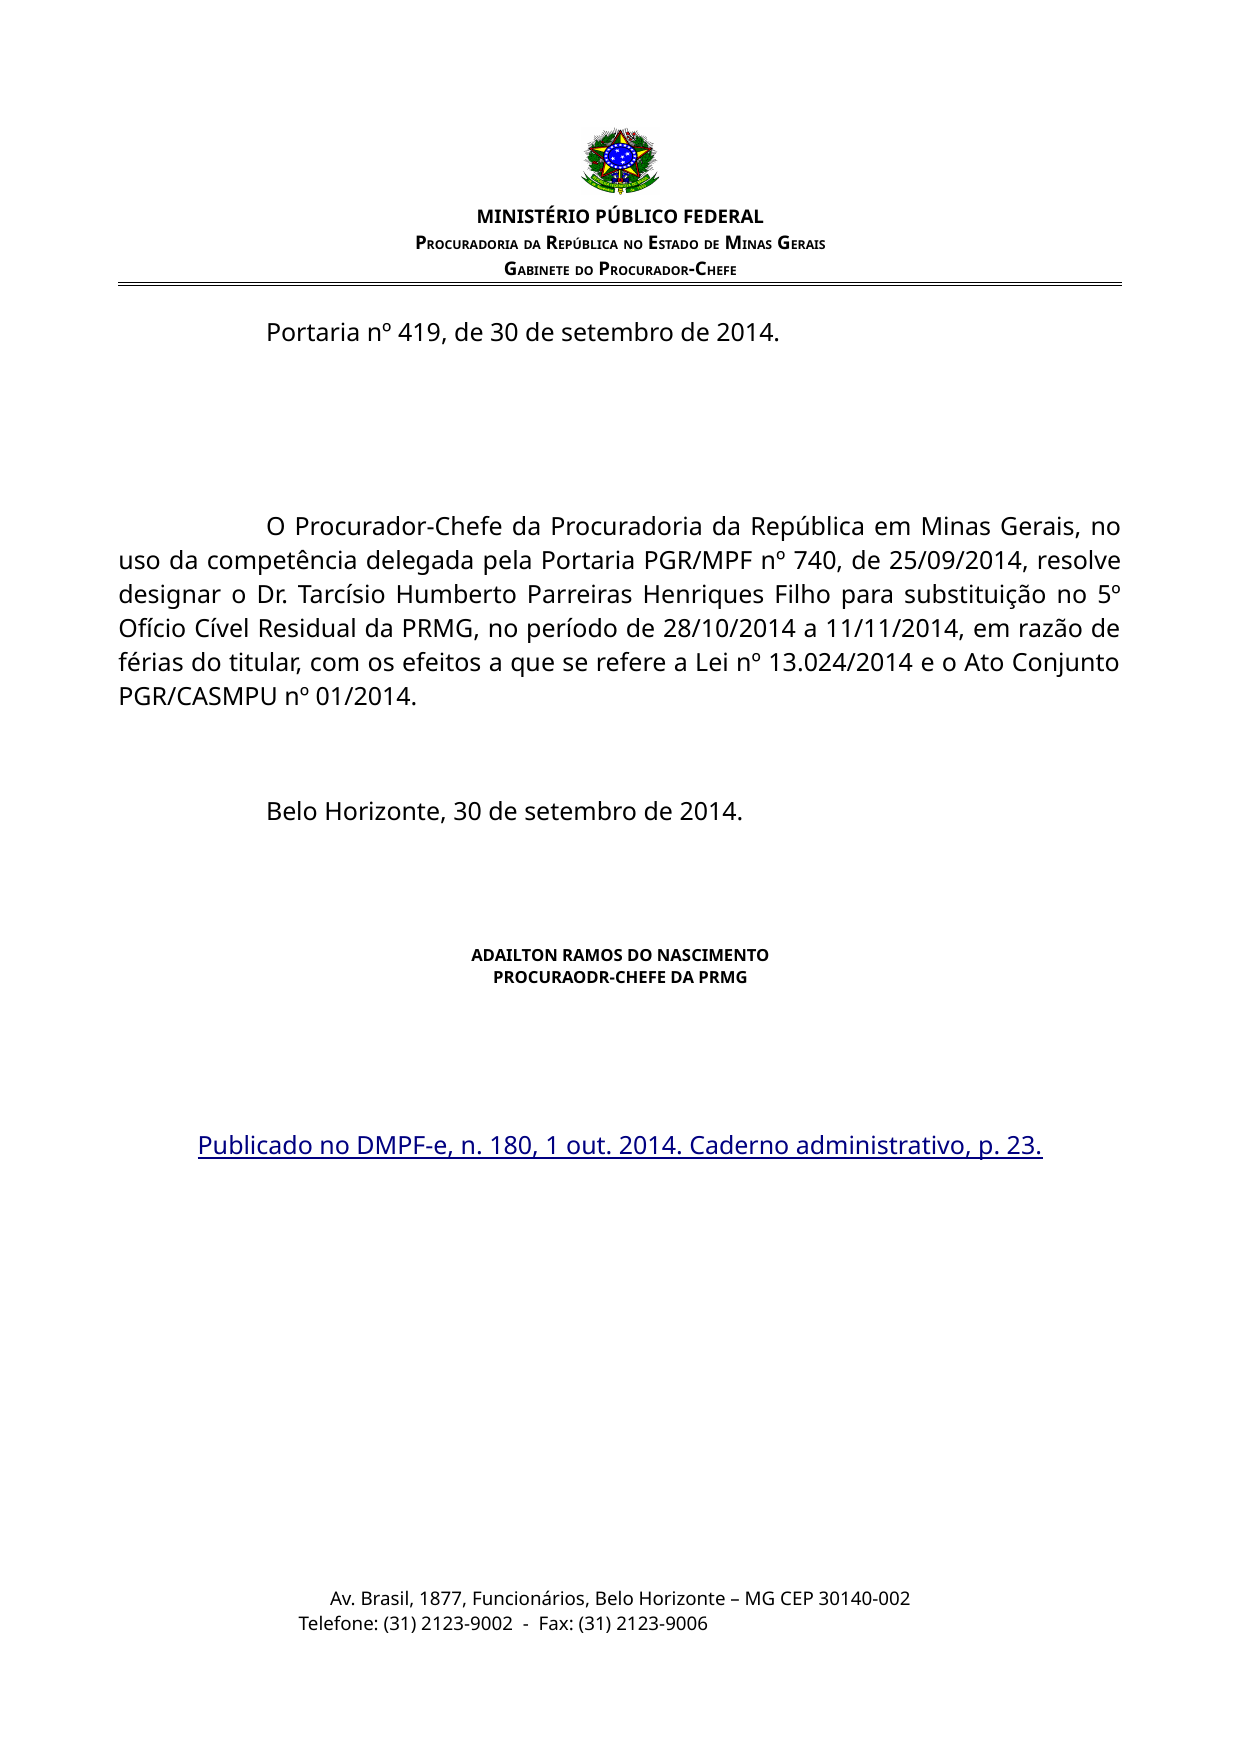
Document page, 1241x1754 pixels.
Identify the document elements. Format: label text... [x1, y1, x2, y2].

text ADAILTON RAMOS DO NASCIMENTO [118, 943, 1122, 966]
text Portaria nº 419, de 30 de setembro de 2014. [118, 314, 1122, 348]
text PROCURAODR-CHEFE DA PRMG [118, 966, 1122, 989]
text Belo Horizonte, 30 de setembro de 2014. [118, 794, 1122, 828]
picture [581, 127, 660, 195]
text O Procurador-Chefe da Procuradoria da República em Minas Gerais, no uso da competência delegada pela Portaria PGR/MPF nº 740, de 25/09/2014, resolve designar o Dr. Tarcísio Humberto Parreiras Henriques Filho para substituição no 5º Ofício Cível Residual da PRMG, no período de 28/10/2014 a 11/11/2014, em razão de férias do titular, com os efeitos a que se refere a Lei nº 13.024/2014 e o Ato Conjunto PGR/CASMPU nº 01/2014. [118, 508, 1122, 713]
text Publicado no DMPF-e, n. 180, 1 out. 2014. Caderno administrativo, p. 23. [118, 1128, 1122, 1162]
